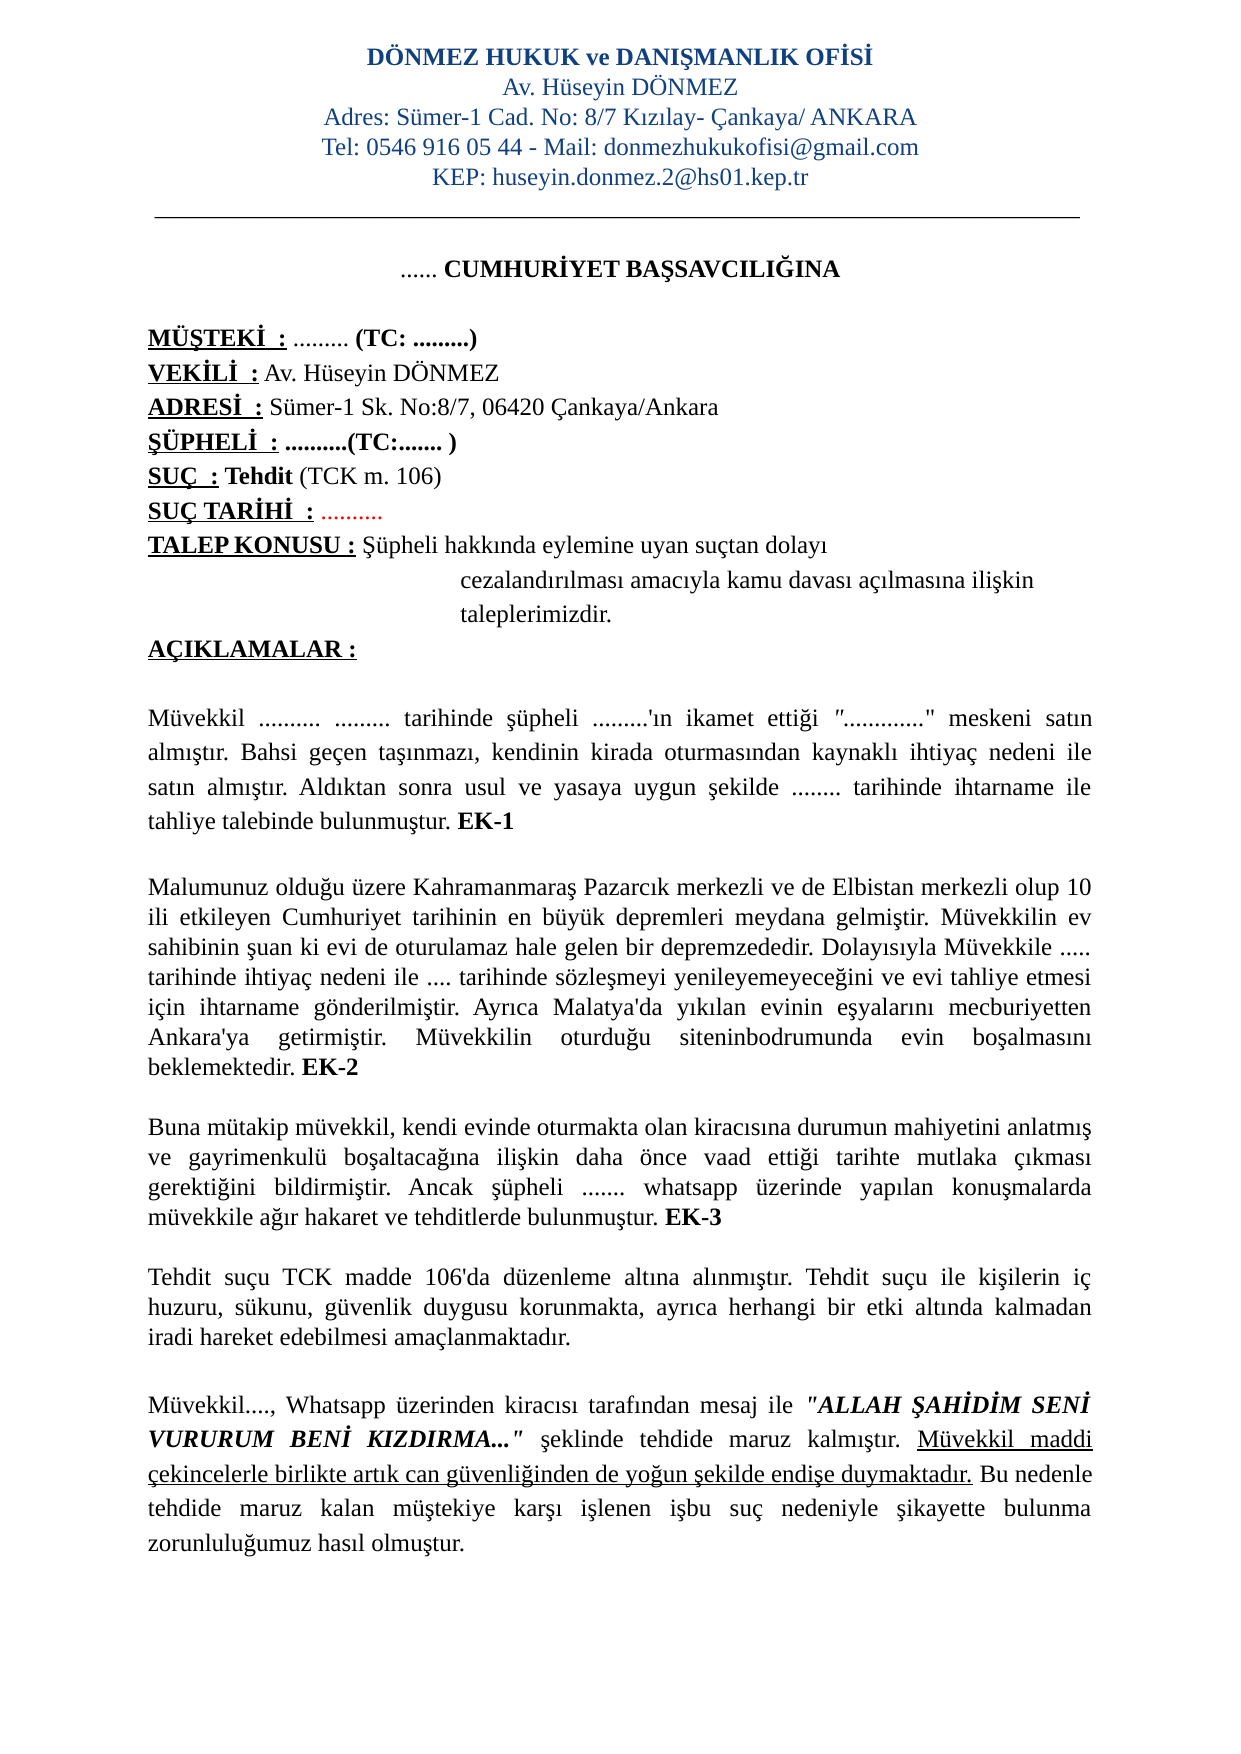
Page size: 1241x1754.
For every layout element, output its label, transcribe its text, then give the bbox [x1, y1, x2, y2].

text ŞÜPHELİ : ..........(TC:....... ) [148, 423, 1093, 457]
text Müvekkil...., Whatsapp üzerinden kiracısı tarafından mesaj ile "ALLAH ŞAHİDİM SENİ VURURUM BENİ KIZDIRMA..." şeklinde tehdide maruz kalmıştır. Müvekkil maddi çekincelerle birlikte artık can güvenliğinden de yoğun şekilde endişe duymaktadır. Bu nedenle tehdide maruz kalan müştekiye karşı işlenen işbu suç nedeniyle şikayette bulunma zorunluluğumuz hasıl olmuştur. [148, 1386, 1093, 1558]
text taleplerimizdir. [148, 595, 1093, 630]
text ADRESİ : Sümer-1 Sk. No:8/7, 06420 Çankaya/Ankara [148, 388, 1093, 423]
text cezalandırılması amacıyla kamu davası açılmasına ilişkin [148, 561, 1093, 595]
text MÜŞTEKİ : ......... (TC: .........) [148, 319, 1093, 354]
text SUÇ TARİHİ : .......... [148, 492, 1093, 526]
text Buna mütakip müvekkil, kendi evinde oturmakta olan kiracısına durumun mahiyetini anlatmış ve gayrimenkulü boşaltacağına ilişkin daha önce vaad ettiği tarihte mutlaka çıkması gerektiğini bildirmiştir. Ancak şüpheli ....... whatsapp üzerinde yapılan konuşmalarda müvekkile ağır hakaret ve tehditlerde bulunmuştur. EK-3 [148, 1111, 1093, 1231]
text Tehdit suçu TCK madde 106'da düzenleme altına alınmıştır. Tehdit suçu ile kişilerin iç huzuru, sükunu, güvenlik duygusu korunmakta, ayrıca herhangi bir etki altında kalmadan iradi hareket edebilmesi amaçlanmaktadır. [148, 1261, 1093, 1351]
text VEKİLİ : Av. Hüseyin DÖNMEZ [148, 354, 1093, 388]
text Malumunuz olduğu üzere Kahramanmaraş Pazarcık merkezli ve de Elbistan merkezli olup 10 ili etkileyen Cumhuriyet tarihinin en büyük depremleri meydana gelmiştir. Müvekkilin ev sahibinin şuan ki evi de oturulamaz hale gelen bir depremzededir. Dolayısıyla Müvekkile ..... tarihinde ihtiyaç nedeni ile .... tarihinde sözleşmeyi yenileyemeyeceğini ve evi tahliye etmesi için ihtarname gönderilmiştir. Ayrıca Malatya'da yıkılan evinin eşyalarını mecburiyetten Ankara'ya getirmiştir. Müvekkilin oturduğu siteninbodrumunda evin boşalmasını beklemektedir. EK-2 [148, 871, 1093, 1081]
text Müvekkil .......... ......... tarihinde şüpheli .........'ın ikamet ettiği "............." meskeni satın almıştır. Bahsi geçen taşınmazı, kendinin kirada oturmasından kaynaklı ihtiyaç nedeni ile satın almıştır. Aldıktan sonra usul ve yasaya uygun şekilde ........ tarihinde ihtarname ile tahliye talebinde bulunmuştur. EK-1 [148, 699, 1093, 837]
text SUÇ : Tehdit (TCK m. 106) [148, 457, 1093, 492]
text AÇIKLAMALAR : [148, 630, 1093, 664]
text ...... CUMHURİYET BAŞSAVCILIĞINA [148, 250, 1093, 285]
text TALEP KONUSU : Şüpheli hakkında eylemine uyan suçtan dolayı [148, 526, 1093, 561]
